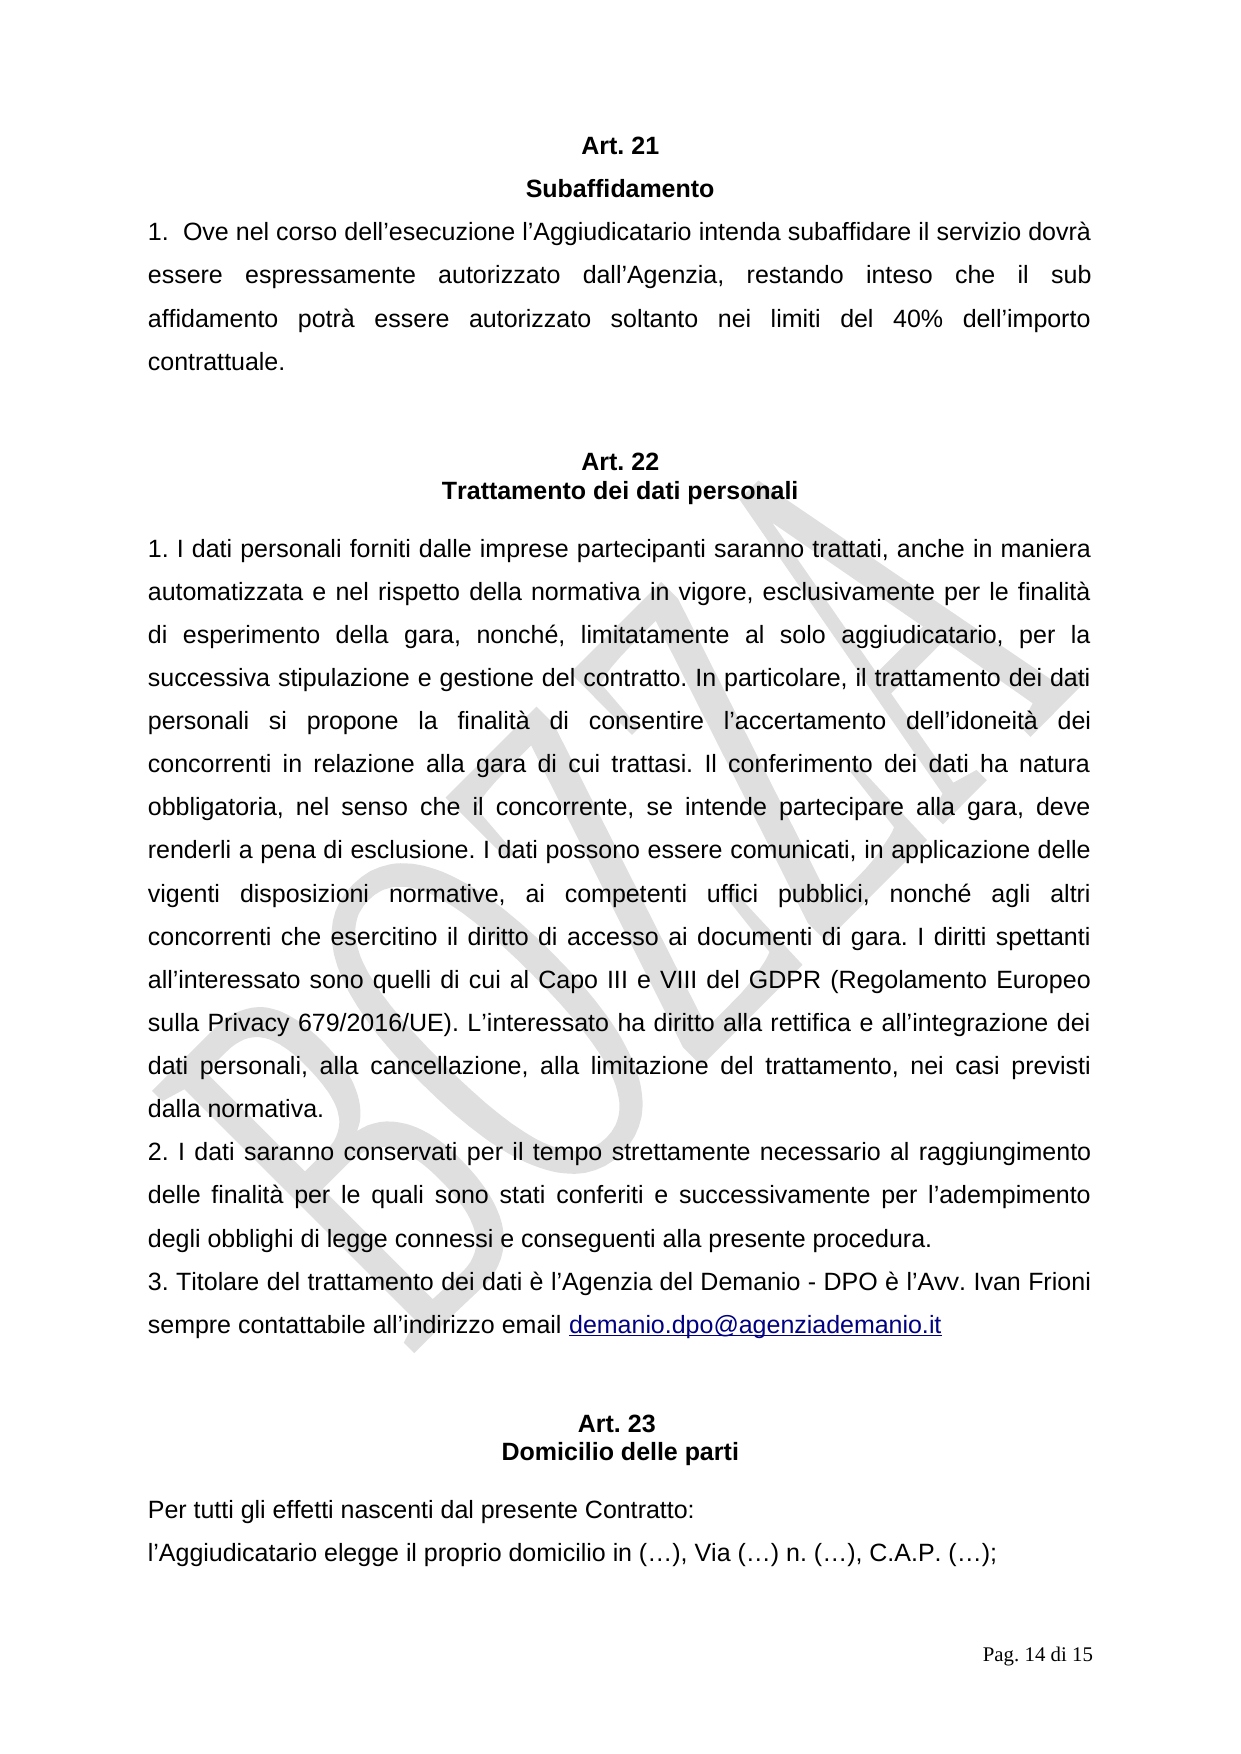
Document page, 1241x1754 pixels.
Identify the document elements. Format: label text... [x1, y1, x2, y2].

text 1. I dati personali forniti dalle imprese partecipanti saranno trattati, anche in maniera automatizzata e nel rispetto della normativa in vigore, esclusivamente per le finalità di esperimento della gara, nonché, limitatamente al solo aggiudicatario, per la successiva stipulazione e gestione del contratto. In particolare, il trattamento dei dati personali si propone la finalità di consentire l’accertamento dell’idoneità dei concorrenti in relazione alla gara di cui trattasi. Il conferimento dei dati ha natura obbligatoria, nel senso che il concorrente, se intende partecipare alla gara, deve renderli a pena di esclusione. I dati possono essere comunicati, in applicazione delle vigenti disposizioni normative, ai competenti uffici pubblici, nonché agli altri concorrenti che esercitino il diritto di accesso ai documenti di gara. I diritti spettanti all’interessato sono quelli di cui al Capo III e VIII del GDPR (Regolamento Europeo sulla Privacy 679/2016/UE). L’interessato ha diritto alla rettifica e all’integrazione dei dati personali, alla cancellazione, alla limitazione del trattamento, nei casi previsti dalla normativa. [148, 533, 1092, 1123]
text 2. I dati saranno conservati per il tempo strettamente necessario al raggiungimento delle finalità per le quali sono stati conferiti e successivamente per l’adempimento degli obblighi di legge connessi e conseguenti alla presente procedura. [324, 1148, 476, 1252]
text 3. Titolare del trattamento dei dati è l’Agenzia del Demanio - DPO è l’Avv. Ivan Frioni sempre contattabile all’indirizzo email demanio.dpo@agenziademanio.it [431, 1267, 1092, 1338]
text 2. I dati saranno conservati per il tempo strettamente necessario al raggiungimento delle finalità per le quali sono stati conferiti e successivamente per l’adempimento degli obblighi di legge connessi e conseguenti alla presente procedura. [148, 1137, 346, 1252]
text Domicilio delle parti [148, 1437, 1092, 1466]
text Per tutti gli effetti nascenti dal presente Contratto: [148, 1495, 1092, 1523]
text Art. 21 [148, 131, 1092, 160]
text 3. Titolare del trattamento dei dati è l’Agenzia del Demanio - DPO è l’Avv. Ivan Frioni sempre contattabile all’indirizzo email demanio.dpo@agenziademanio.it [148, 1267, 414, 1338]
text Subaffidamento [148, 174, 1092, 203]
text Art. 22 [148, 447, 1092, 476]
text Art. 23 [148, 1408, 1092, 1437]
text l’Aggiudicatario elegge il proprio domicilio in (…), Via (…) n. (…), C.A.P. (…); [148, 1538, 1092, 1567]
text Trattamento dei dati personali [148, 476, 1092, 505]
text 2. I dati saranno conservati per il tempo strettamente necessario al raggiungimento delle finalità per le quali sono stati conferiti e successivamente per l’adempimento degli obblighi di legge connessi e conseguenti alla presente procedura. [436, 1137, 1092, 1252]
text 1. Ove nel corso dell’esecuzione l’Aggiudicatario intenda subaffidare il servizio dovrà essere espressamente autorizzato dall’Agenzia, restando inteso che il sub affidamento potrà essere autorizzato soltanto nei limiti del 40% dell’importo contrattuale. [148, 217, 1092, 375]
